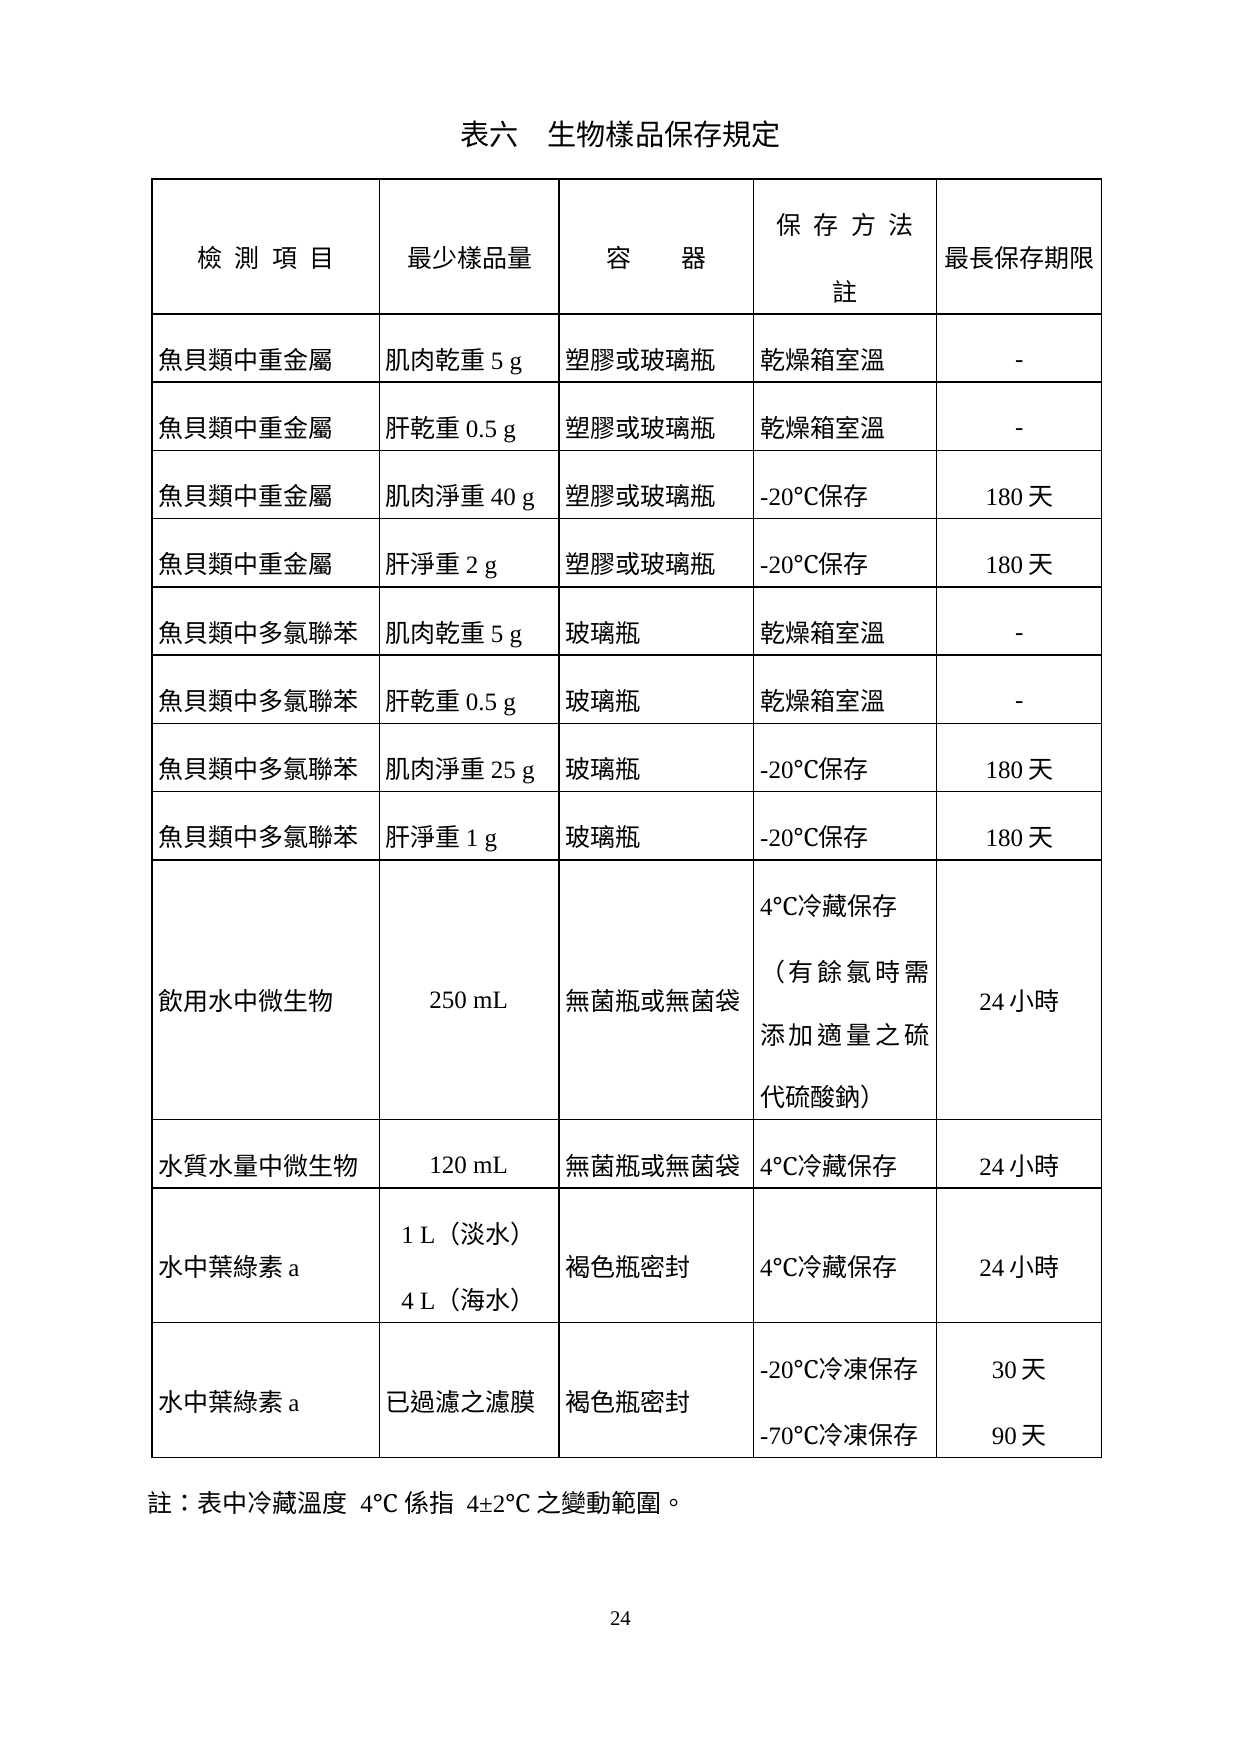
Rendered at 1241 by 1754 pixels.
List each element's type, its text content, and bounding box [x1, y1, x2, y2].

table_cell - [937, 588, 1101, 654]
table_cell 肌肉淨重25 g [380, 724, 558, 791]
table_cell 玻璃瓶 [560, 656, 753, 722]
table_cell 魚貝類中重金屬 [153, 451, 379, 518]
table_cell 肌肉乾重5 g [380, 588, 558, 654]
table_cell 塑膠或玻璃瓶 [560, 383, 753, 449]
table_cell 肝淨重1 g [380, 792, 558, 859]
table_cell 1 L（淡水） 4 L（海水） [380, 1189, 558, 1322]
table_cell -20℃保存 [754, 724, 936, 791]
table_cell 180天 [937, 792, 1101, 859]
table_cell 4℃冷藏保存 （有餘氯時需添加適量之硫代硫酸鈉） [754, 861, 936, 1119]
text 註：表中冷藏溫度 4℃ 係指 4±2℃ 之變動範圍。 [148, 1460, 1092, 1523]
table_cell 玻璃瓶 [560, 792, 753, 859]
table_cell 乾燥箱室溫 [754, 383, 936, 449]
table_header 最少樣品量 [380, 180, 558, 313]
table_cell 飲用水中微生物 [153, 861, 379, 1119]
table_cell 肝乾重0.5 g [380, 656, 558, 722]
table_cell 魚貝類中多氯聯苯 [153, 724, 379, 791]
table_cell 水中葉綠素a [153, 1189, 379, 1322]
table_cell 180天 [937, 724, 1101, 791]
table_cell 120 mL [380, 1120, 558, 1187]
table_cell 30天 90天 [937, 1323, 1101, 1457]
table_cell 魚貝類中多氯聯苯 [153, 792, 379, 859]
table_cell 魚貝類中重金屬 [153, 383, 379, 449]
table_cell 180天 [937, 519, 1101, 586]
table_cell 玻璃瓶 [560, 724, 753, 791]
table_cell 24小時 [937, 1189, 1101, 1322]
table_cell 肌肉乾重5 g [380, 315, 558, 381]
text 表六 生物樣品保存規定 [148, 91, 1092, 153]
table_cell 乾燥箱室溫 [754, 315, 936, 381]
table_cell 180天 [937, 451, 1101, 518]
table_cell 無菌瓶或無菌袋 [560, 1120, 753, 1187]
table_cell 魚貝類中多氯聯苯 [153, 656, 379, 722]
table_cell 褐色瓶密封 [560, 1189, 753, 1322]
table_cell 塑膠或玻璃瓶 [560, 315, 753, 381]
table_header 保 存 方 法 註 [754, 180, 936, 313]
table_cell - [937, 656, 1101, 722]
table_header 檢 測 項 目 [153, 180, 379, 313]
table_cell 魚貝類中重金屬 [153, 315, 379, 381]
table_cell -20℃冷凍保存 -70℃冷凍保存 [754, 1323, 936, 1457]
table_cell 肝乾重0.5 g [380, 383, 558, 449]
table_cell - [937, 315, 1101, 381]
table_cell 乾燥箱室溫 [754, 656, 936, 722]
table_cell -20℃保存 [754, 792, 936, 859]
table_cell 250 mL [380, 861, 558, 1119]
table_cell - [937, 383, 1101, 449]
table_cell 肌肉淨重40 g [380, 451, 558, 518]
table_cell 乾燥箱室溫 [754, 588, 936, 654]
table_cell -20℃保存 [754, 451, 936, 518]
table_cell 魚貝類中重金屬 [153, 519, 379, 586]
table_cell 4℃冷藏保存 [754, 1120, 936, 1187]
table_cell 魚貝類中多氯聯苯 [153, 588, 379, 654]
table_cell 褐色瓶密封 [560, 1323, 753, 1457]
table_cell 水中葉綠素a [153, 1323, 379, 1457]
table_cell 肝淨重2 g [380, 519, 558, 586]
table_cell 24小時 [937, 1120, 1101, 1187]
table_cell 塑膠或玻璃瓶 [560, 519, 753, 586]
table_header 最長保存期限 [937, 180, 1101, 313]
table_cell -20℃保存 [754, 519, 936, 586]
table_cell 無菌瓶或無菌袋 [560, 861, 753, 1119]
table_cell 24小時 [937, 861, 1101, 1119]
table_cell 已過濾之濾膜 [380, 1323, 558, 1457]
table_cell 玻璃瓶 [560, 588, 753, 654]
table_cell 塑膠或玻璃瓶 [560, 451, 753, 518]
table_cell 4℃冷藏保存 [754, 1189, 936, 1322]
table_cell 水質水量中微生物 [153, 1120, 379, 1187]
table_header 容 器 [560, 180, 753, 313]
